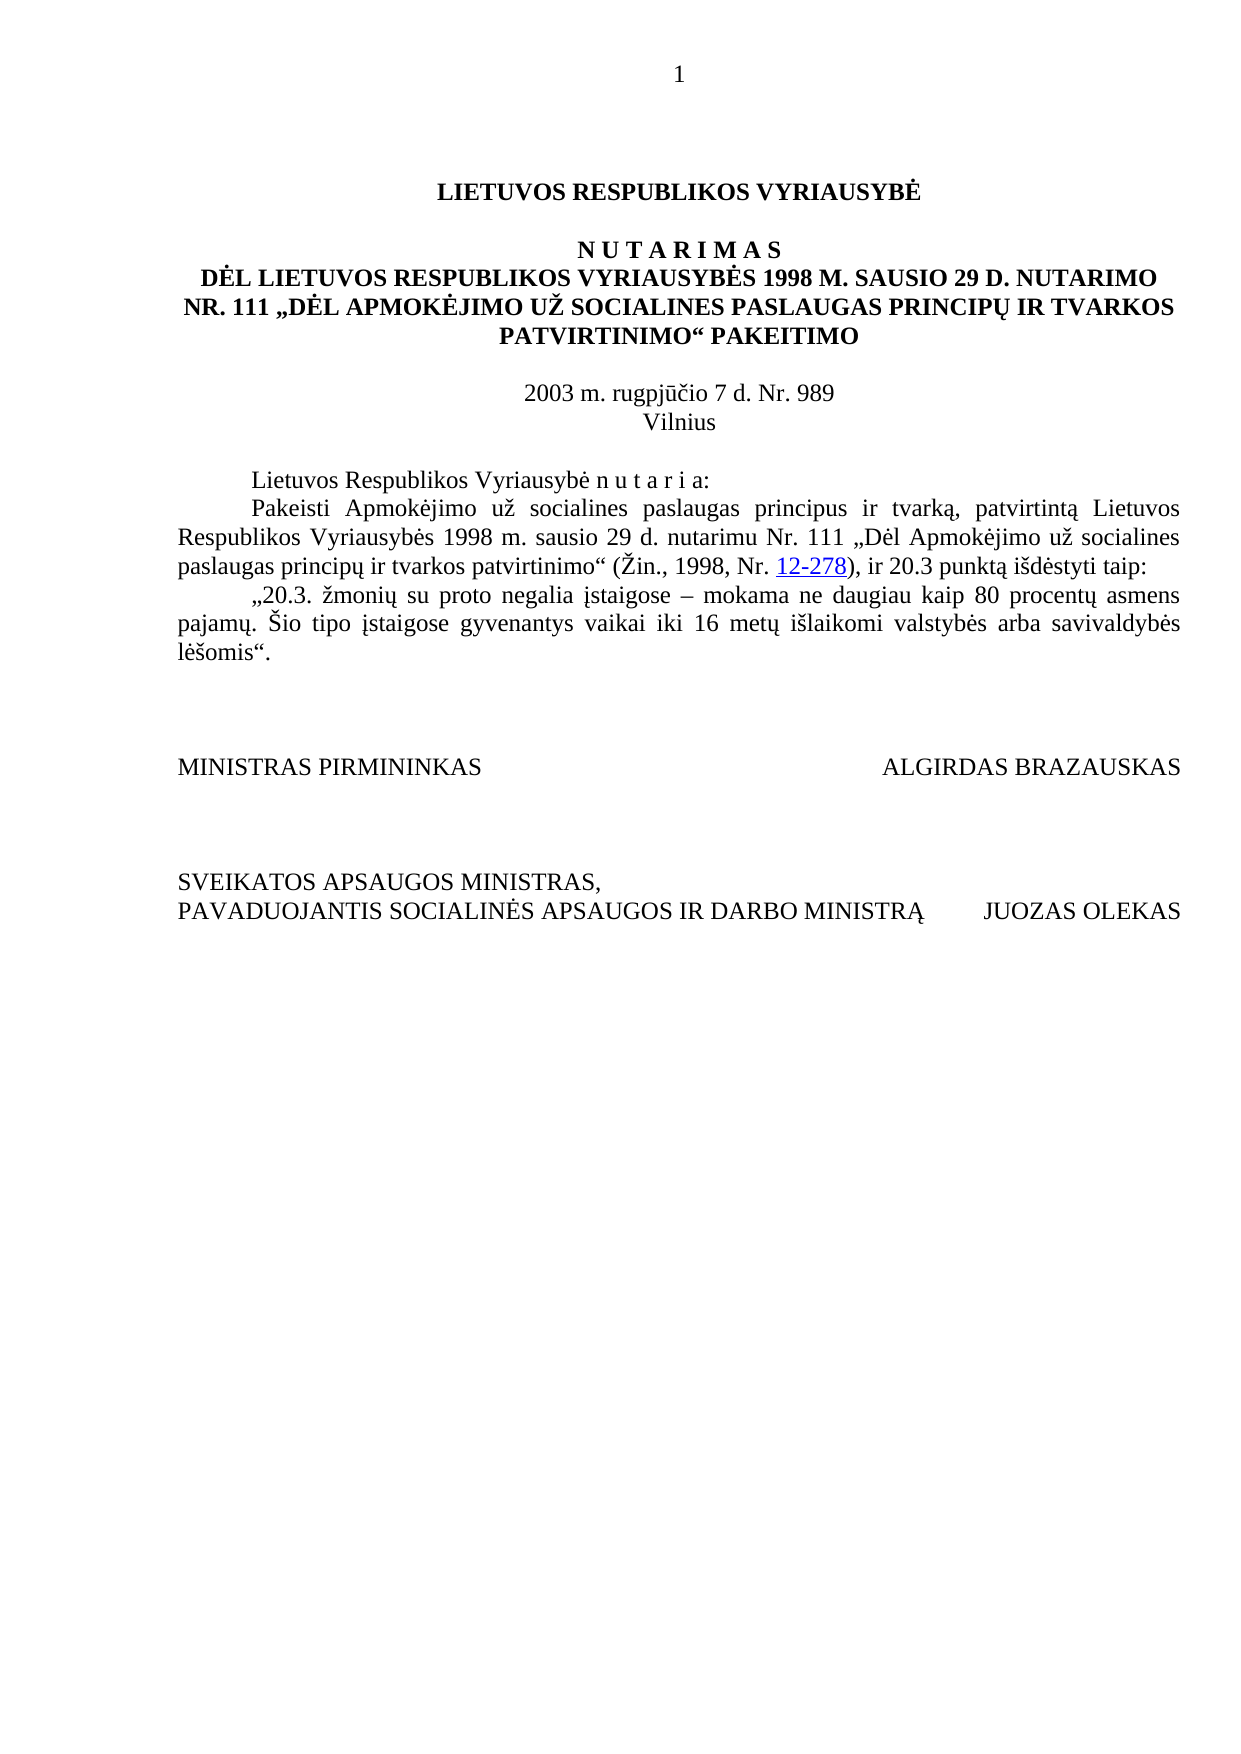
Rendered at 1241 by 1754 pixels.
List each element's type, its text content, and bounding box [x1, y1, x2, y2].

text PAVADUOJANTIS SOCIALINĖS APSAUGOS IR DARBO MINISTRĄ JUOZAS OLEKAS [177, 896, 1181, 925]
text 2003 m. rugpjūčio 7 d. Nr. 989 [177, 378, 1181, 407]
text MINISTRAS PIRMININKAS ALGIRDAS BRAZAUSKAS [177, 752, 1181, 781]
text N U T A R I M A S [177, 235, 1181, 263]
text Pakeisti Apmokėjimo už socialines paslaugas principus ir tvarką, patvirtintą Lietuvos Respublikos Vyriausybės 1998 m. sausio 29 d. nutarimu Nr. 111 „Dėl Apmokėjimo už socialines paslaugas principų ir tvarkos patvirtinimo“ (Žin., 1998, Nr. 12-278), ir 20.3 punktą išdėstyti taip: [177, 493, 1181, 580]
text SVEIKATOS APSAUGOS MINISTRAS, [177, 867, 1181, 896]
text „20.3. žmonių su proto negalia įstaigose – mokama ne daugiau kaip 80 procentų asmens pajamų. Šio tipo įstaigose gyvenantys vaikai iki 16 metų išlaikomi valstybės arba savivaldybės lėšomis“. [177, 580, 1181, 666]
text Vilnius [177, 407, 1181, 436]
text Lietuvos Respublikos Vyriausybė nutaria: [177, 465, 1181, 493]
text LIETUVOS RESPUBLIKOS VYRIAUSYBĖ [177, 177, 1181, 206]
text DĖL LIETUVOS RESPUBLIKOS VYRIAUSYBĖS 1998 M. SAUSIO 29 D. NUTARIMO NR. 111 „DĖL APMOKĖJIMO UŽ SOCIALINES PASLAUGAS PRINCIPŲ IR TVARKOS PATVIRTINIMO“ PAKEITIMO [177, 263, 1181, 350]
